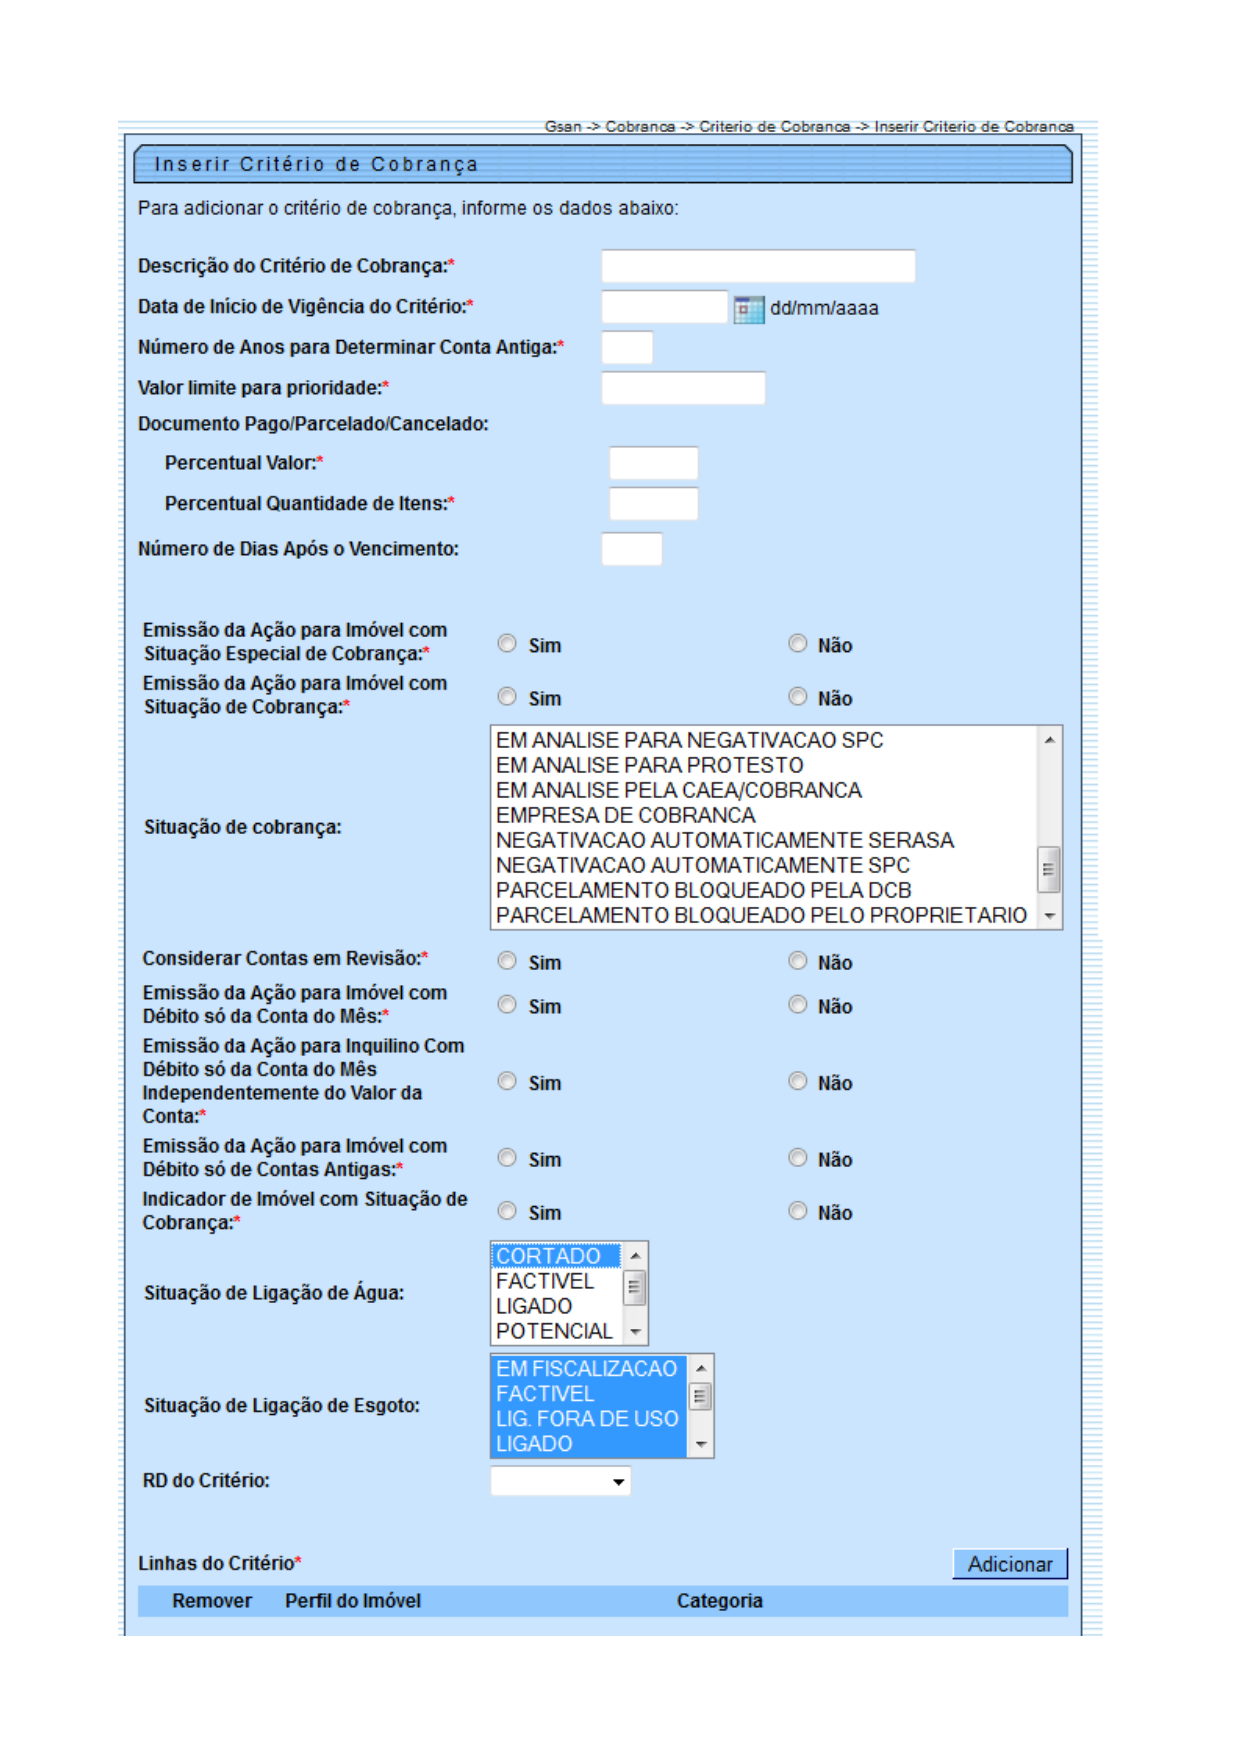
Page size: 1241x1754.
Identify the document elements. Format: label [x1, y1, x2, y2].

picture [118, 118, 1103, 1636]
